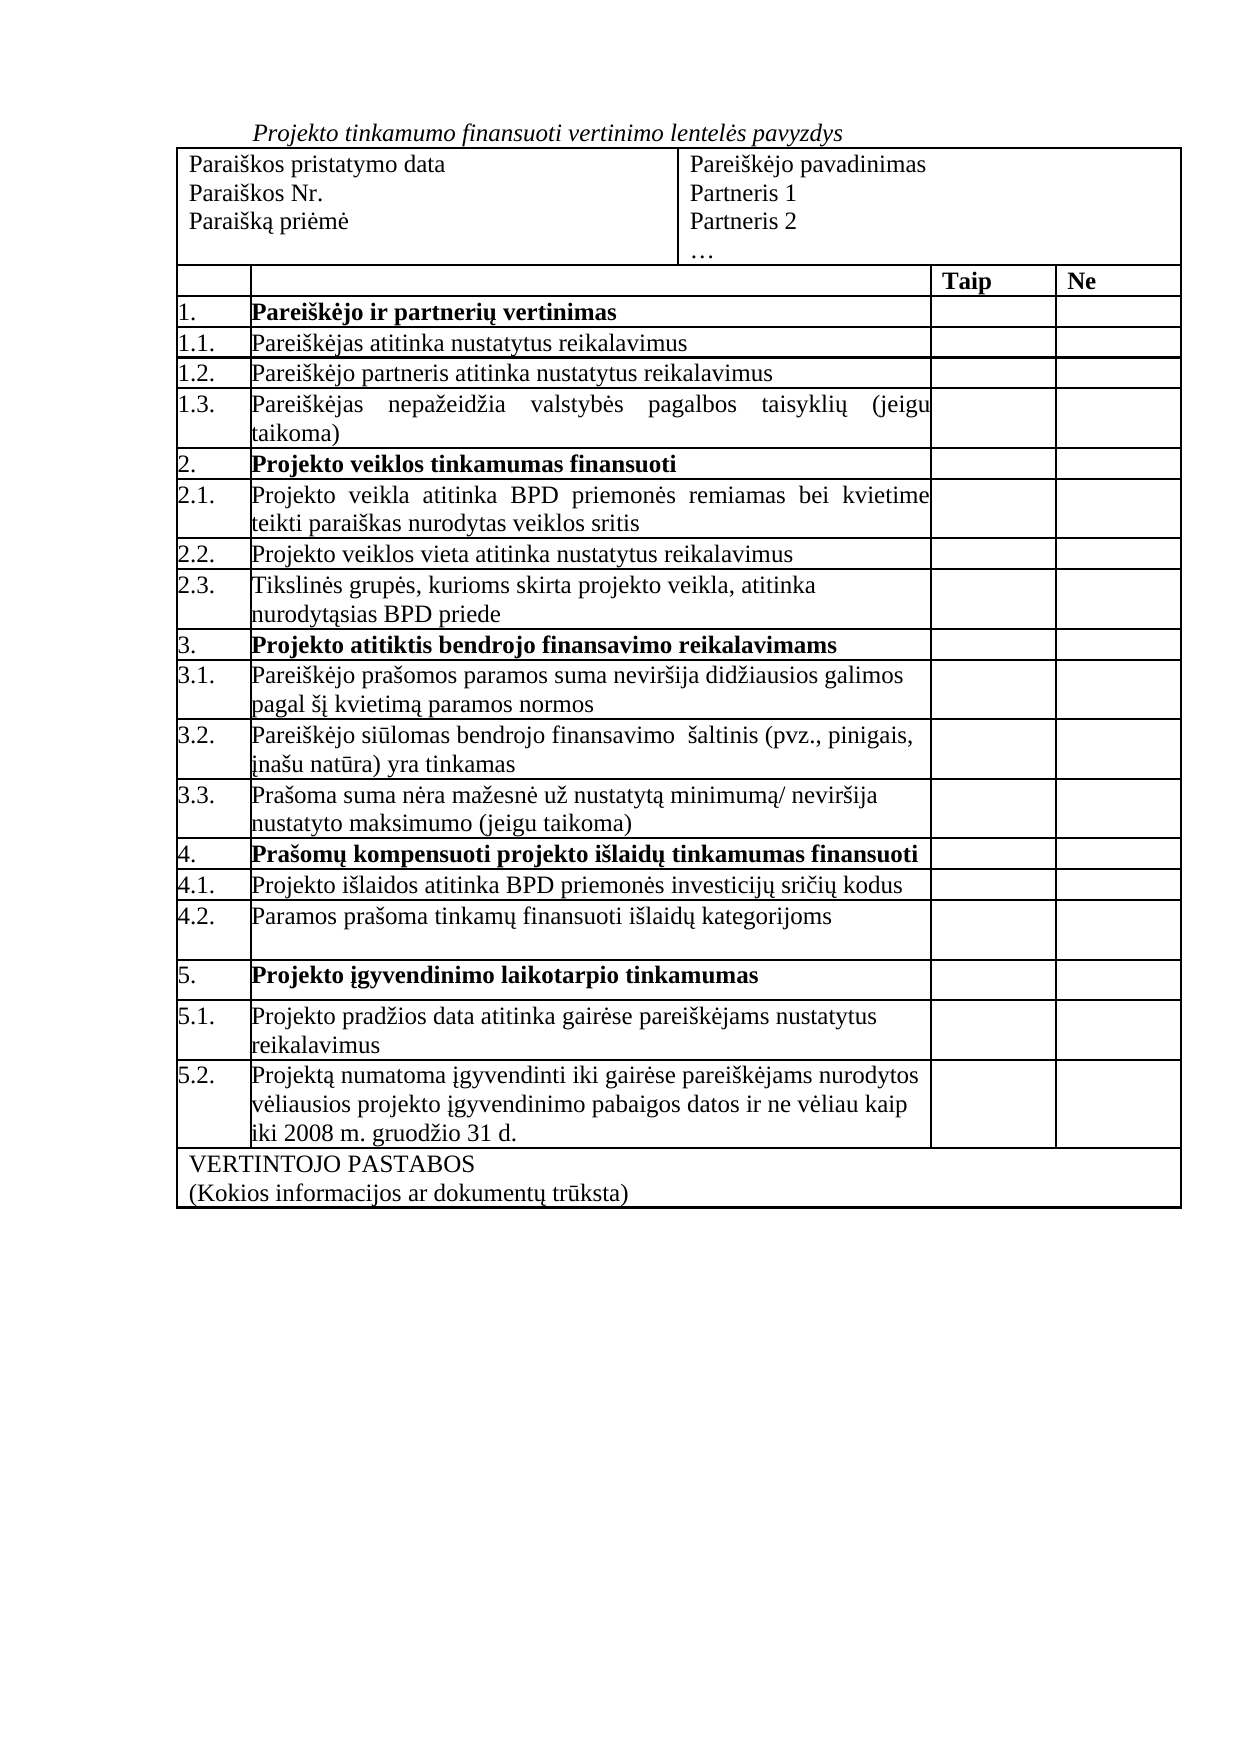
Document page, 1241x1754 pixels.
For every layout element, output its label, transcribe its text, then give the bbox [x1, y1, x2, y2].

table_cell 2. [178, 449, 250, 478]
table_cell 3.3. [178, 780, 250, 837]
table_cell Ne [1057, 266, 1180, 295]
table_cell 1.2. [178, 359, 250, 387]
table_cell Projektą numatoma įgyvendinti iki gairėse pareiškėjams nurodytos vėliausios projekto įgyvendinimo pabaigos datos ir ne vėliau kaip iki 2008 m. gruodžio 31 d. [252, 1061, 930, 1147]
table_cell [1057, 1061, 1180, 1147]
table_cell 1.3. [178, 389, 250, 447]
table_cell 3.2. [178, 720, 250, 778]
table_cell Projekto veiklos vieta atitinka nustatytus reikalavimus [252, 539, 930, 568]
table_cell [1056, 1209, 1181, 1237]
table_cell [932, 630, 1055, 658]
table_cell Pareiškėjo siūlomas bendrojo finansavimo šaltinis (pvz., pinigais, įnašu natūra) yra tinkamas [252, 720, 930, 778]
table_cell [678, 1209, 931, 1237]
table_cell 4.1. [178, 870, 250, 899]
table_cell [251, 1209, 678, 1237]
table_cell 5.2. [178, 1061, 250, 1147]
table_cell 3. [178, 630, 250, 658]
table_cell 4. [178, 839, 250, 868]
table_cell [1057, 870, 1180, 899]
table_cell [1057, 480, 1180, 537]
table_cell Pareiškėjo ir partnerių vertinimas [252, 297, 930, 326]
table_cell [932, 870, 1055, 899]
table_cell [932, 539, 1055, 568]
table_cell [932, 901, 1055, 958]
table_cell [1057, 901, 1180, 958]
table_cell 1.1. [178, 328, 250, 356]
table_cell 2.2. [178, 539, 250, 568]
table_cell [1057, 780, 1180, 837]
text Projekto tinkamumo finansuoti vertinimo lentelės pavyzdys [177, 118, 1181, 147]
table_header Pareiškėjo pavadinimas Partneris 1 Partneris 2 … [679, 149, 1180, 264]
table_cell 1. [178, 297, 250, 326]
table_cell [932, 1001, 1055, 1058]
table_cell [1057, 630, 1180, 658]
table_cell Pareiškėjo partneris atitinka nustatytus reikalavimus [252, 359, 930, 387]
table_cell Projekto veiklos tinkamumas finansuoti [252, 449, 930, 478]
table_cell Pareiškėjo prašomos paramos suma neviršija didžiausios galimos pagal šį kvietimą paramos normos [252, 661, 930, 718]
table_cell [1057, 328, 1180, 356]
table_cell 2.1. [178, 480, 250, 537]
table_cell [1057, 389, 1180, 447]
table_cell Paramos prašoma tinkamų finansuoti išlaidų kategorijoms [252, 901, 930, 958]
table_cell [1057, 961, 1180, 999]
table_cell Pareiškėjas atitinka nustatytus reikalavimus [252, 328, 930, 356]
table_cell [1057, 297, 1180, 326]
table_cell [932, 961, 1055, 999]
table_cell Taip [932, 266, 1055, 295]
table_cell [178, 266, 250, 295]
table_header Paraiškos pristatymo data Paraiškos Nr. Paraišką priėmė [178, 149, 677, 264]
table_cell [932, 328, 1055, 356]
table_cell [932, 661, 1055, 718]
table_cell Prašoma suma nėra mažesnė už nustatytą minimumą/ neviršija nustatyto maksimumo (jeigu taikoma) [252, 780, 930, 837]
table_cell [1057, 1001, 1180, 1058]
table_cell Pareiškėjas nepažeidžia valstybės pagalbos taisyklių (jeigu taikoma) [252, 389, 930, 447]
table_cell Projekto atitiktis bendrojo finansavimo reikalavimams [252, 630, 930, 658]
table_cell Projekto išlaidos atitinka BPD priemonės investicijų sričių kodus [252, 870, 930, 899]
table_cell [932, 389, 1055, 447]
table_cell [932, 297, 1055, 326]
table_cell [1057, 661, 1180, 718]
table_cell [177, 1209, 251, 1237]
table_cell 3.1. [178, 661, 250, 718]
table_cell [932, 449, 1055, 478]
table_cell [1057, 359, 1180, 387]
table_cell [1057, 449, 1180, 478]
table_cell [932, 839, 1055, 868]
table_cell [932, 570, 1055, 628]
table_cell [932, 480, 1055, 537]
table_cell VERTINTOJO PASTABOS (Kokios informacijos ar dokumentų trūksta) [178, 1149, 1180, 1206]
table_cell [1057, 720, 1180, 778]
table_cell [931, 1209, 1056, 1237]
table_cell 5.1. [178, 1001, 250, 1058]
table_cell [1057, 539, 1180, 568]
table_cell [932, 1061, 1055, 1147]
table_cell [1057, 839, 1180, 868]
table_cell Tikslinės grupės, kurioms skirta projekto veikla, atitinka nurodytąsias BPD priede [252, 570, 930, 628]
table_cell 2.3. [178, 570, 250, 628]
table_cell [1057, 570, 1180, 628]
table_cell Projekto įgyvendinimo laikotarpio tinkamumas [252, 961, 930, 999]
table_cell Prašomų kompensuoti projekto išlaidų tinkamumas finansuoti [252, 839, 930, 868]
table_cell [252, 266, 930, 295]
table_cell Projekto pradžios data atitinka gairėse pareiškėjams nustatytus reikalavimus [252, 1001, 930, 1058]
table_cell [932, 359, 1055, 387]
table_cell 4.2. [178, 901, 250, 958]
table_cell [932, 720, 1055, 778]
table_cell 5. [178, 961, 250, 999]
table_cell Projekto veikla atitinka BPD priemonės remiamas bei kvietime teikti paraiškas nurodytas veiklos sritis [252, 480, 930, 537]
table_cell [932, 780, 1055, 837]
